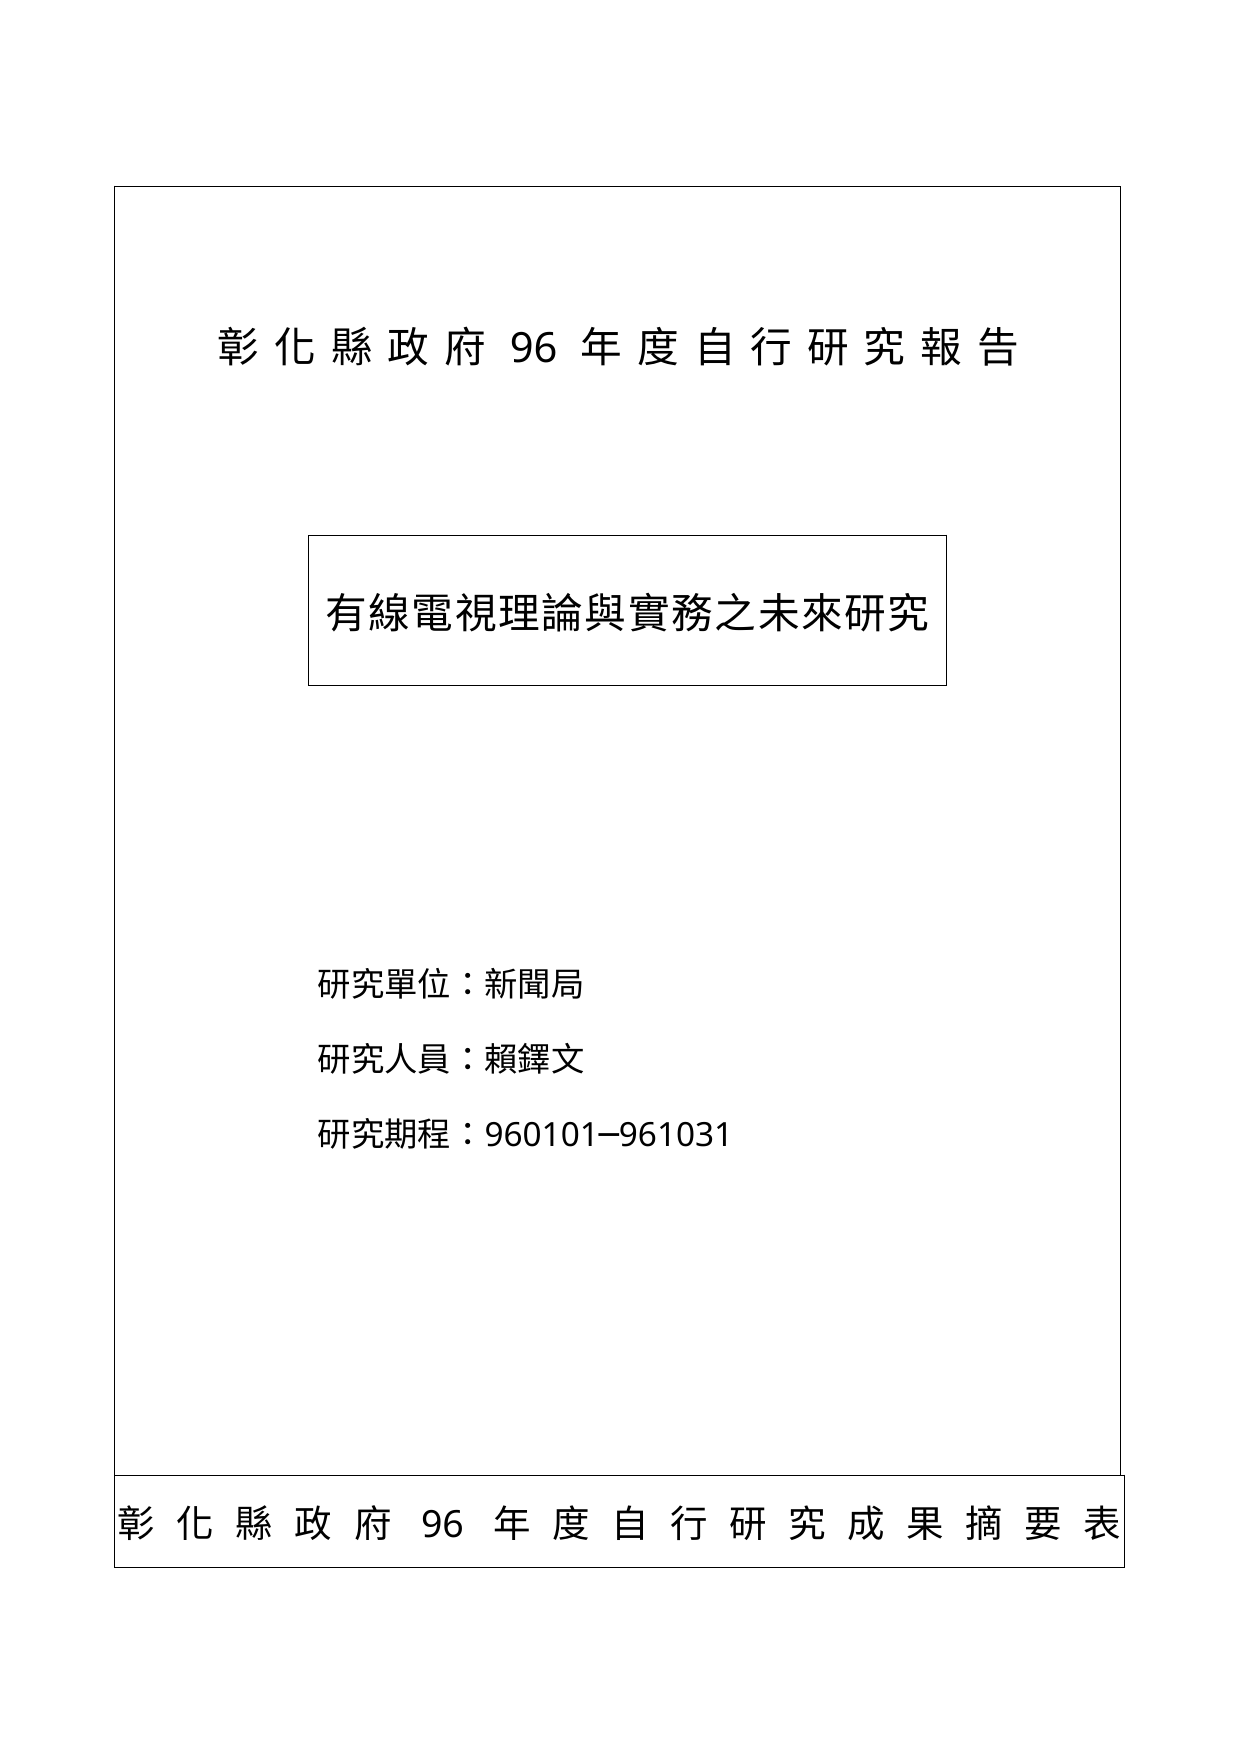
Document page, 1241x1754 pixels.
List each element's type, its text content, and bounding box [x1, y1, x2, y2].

table_header [1121, 186, 1125, 1474]
table_header 彰化縣政府96年度自行研究報告 研究單位：新聞局 研究人員：賴鐸文 研究期程：960101─961031 [115, 187, 1120, 1474]
table_cell 彰化縣政府96年度自行研究成果摘要表 [115, 1476, 1124, 1567]
